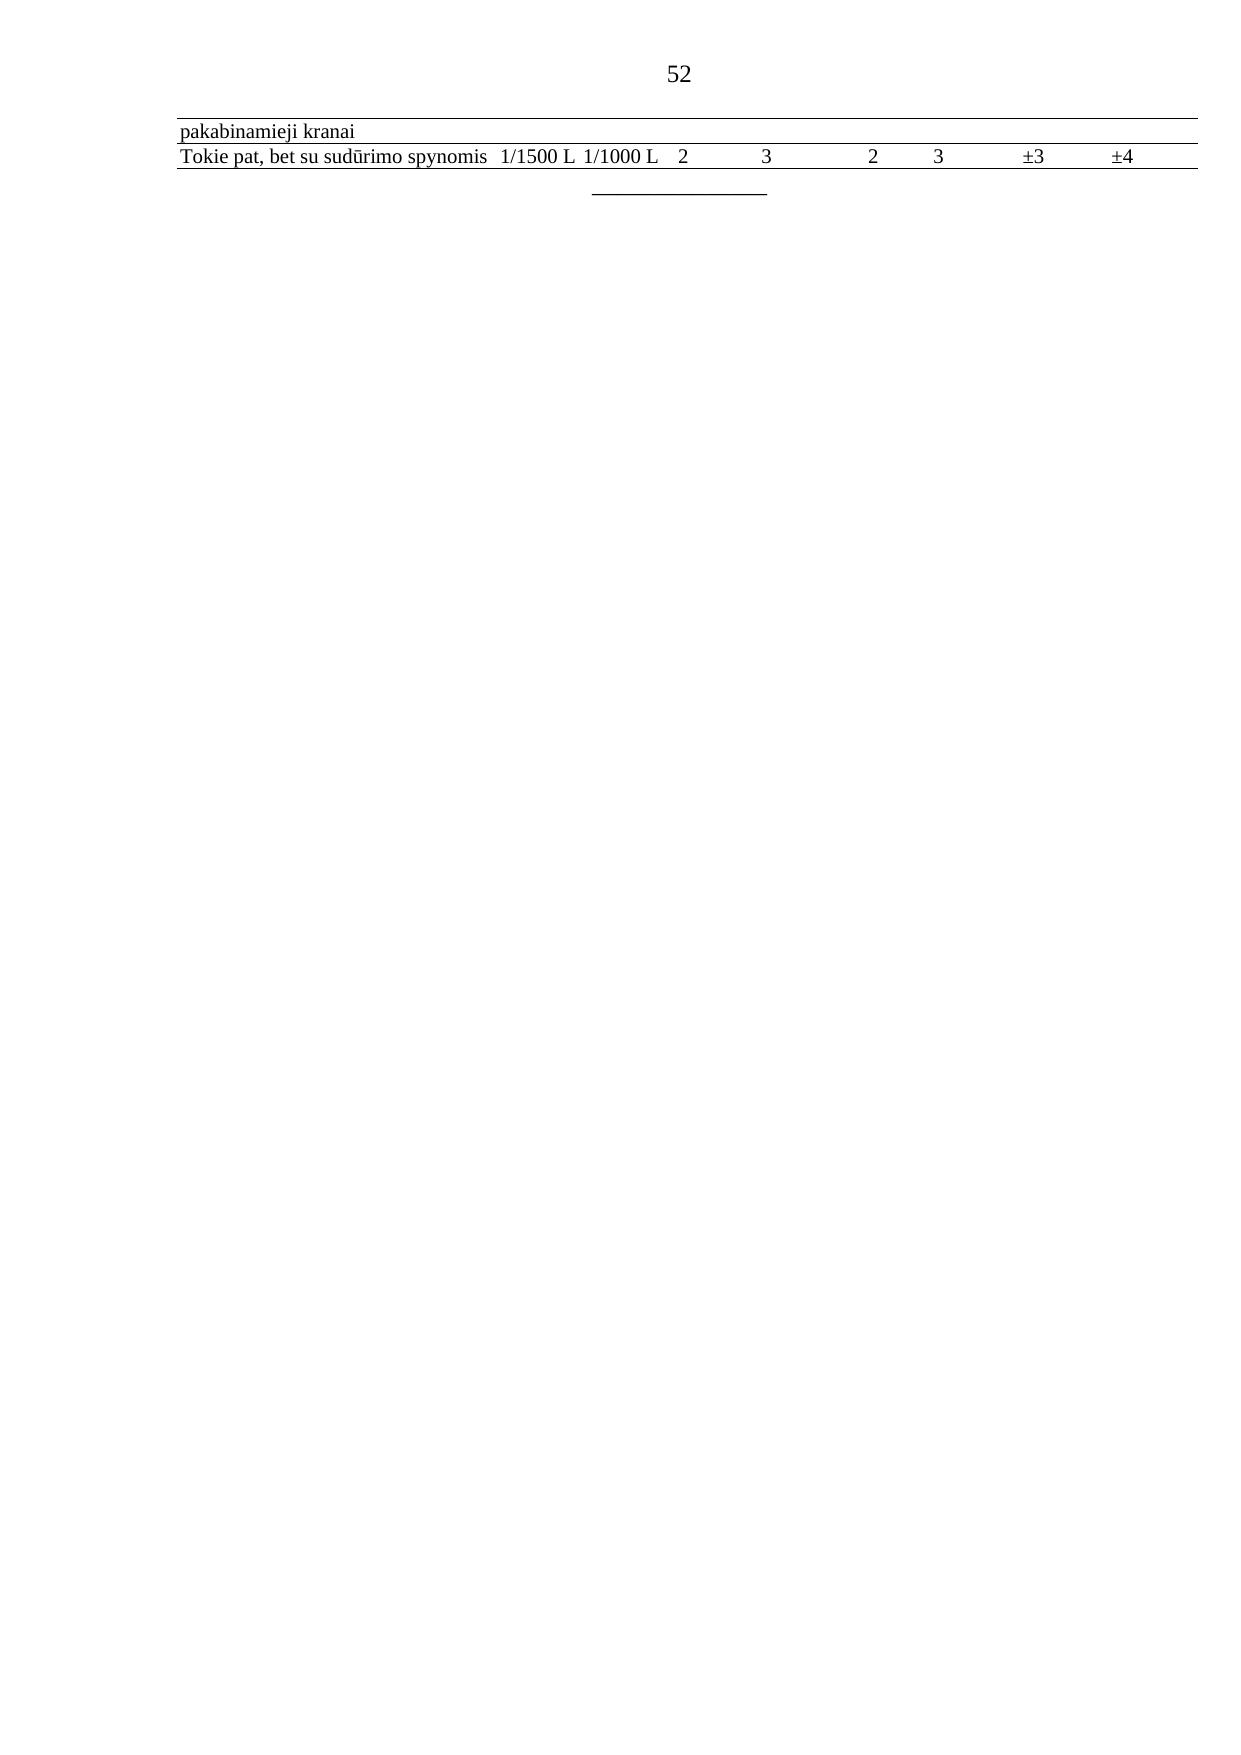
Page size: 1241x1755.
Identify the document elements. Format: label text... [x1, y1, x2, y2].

table_cell [865, 119, 931, 143]
table_cell [675, 119, 758, 143]
table_cell [497, 119, 580, 143]
table_cell Tokie pat, bet su sudūrimo spynomis [177, 144, 497, 168]
table_cell 2 [865, 144, 931, 168]
table_cell ±4 [1109, 144, 1198, 168]
table_cell pakabinamieji kranai [177, 119, 497, 143]
table_cell 3 [759, 144, 865, 168]
table_cell 1/1000 L [580, 144, 675, 168]
text ______________ [177, 169, 1181, 198]
table_cell 1/1500 L [497, 144, 580, 168]
table_cell ±3 [1020, 144, 1109, 168]
table_cell 3 [931, 144, 1020, 168]
table_cell [1109, 119, 1198, 143]
table_cell [931, 119, 1020, 143]
table_cell [1020, 119, 1109, 143]
table_cell [759, 119, 865, 143]
table_cell [580, 119, 675, 143]
table_cell 2 [675, 144, 758, 168]
